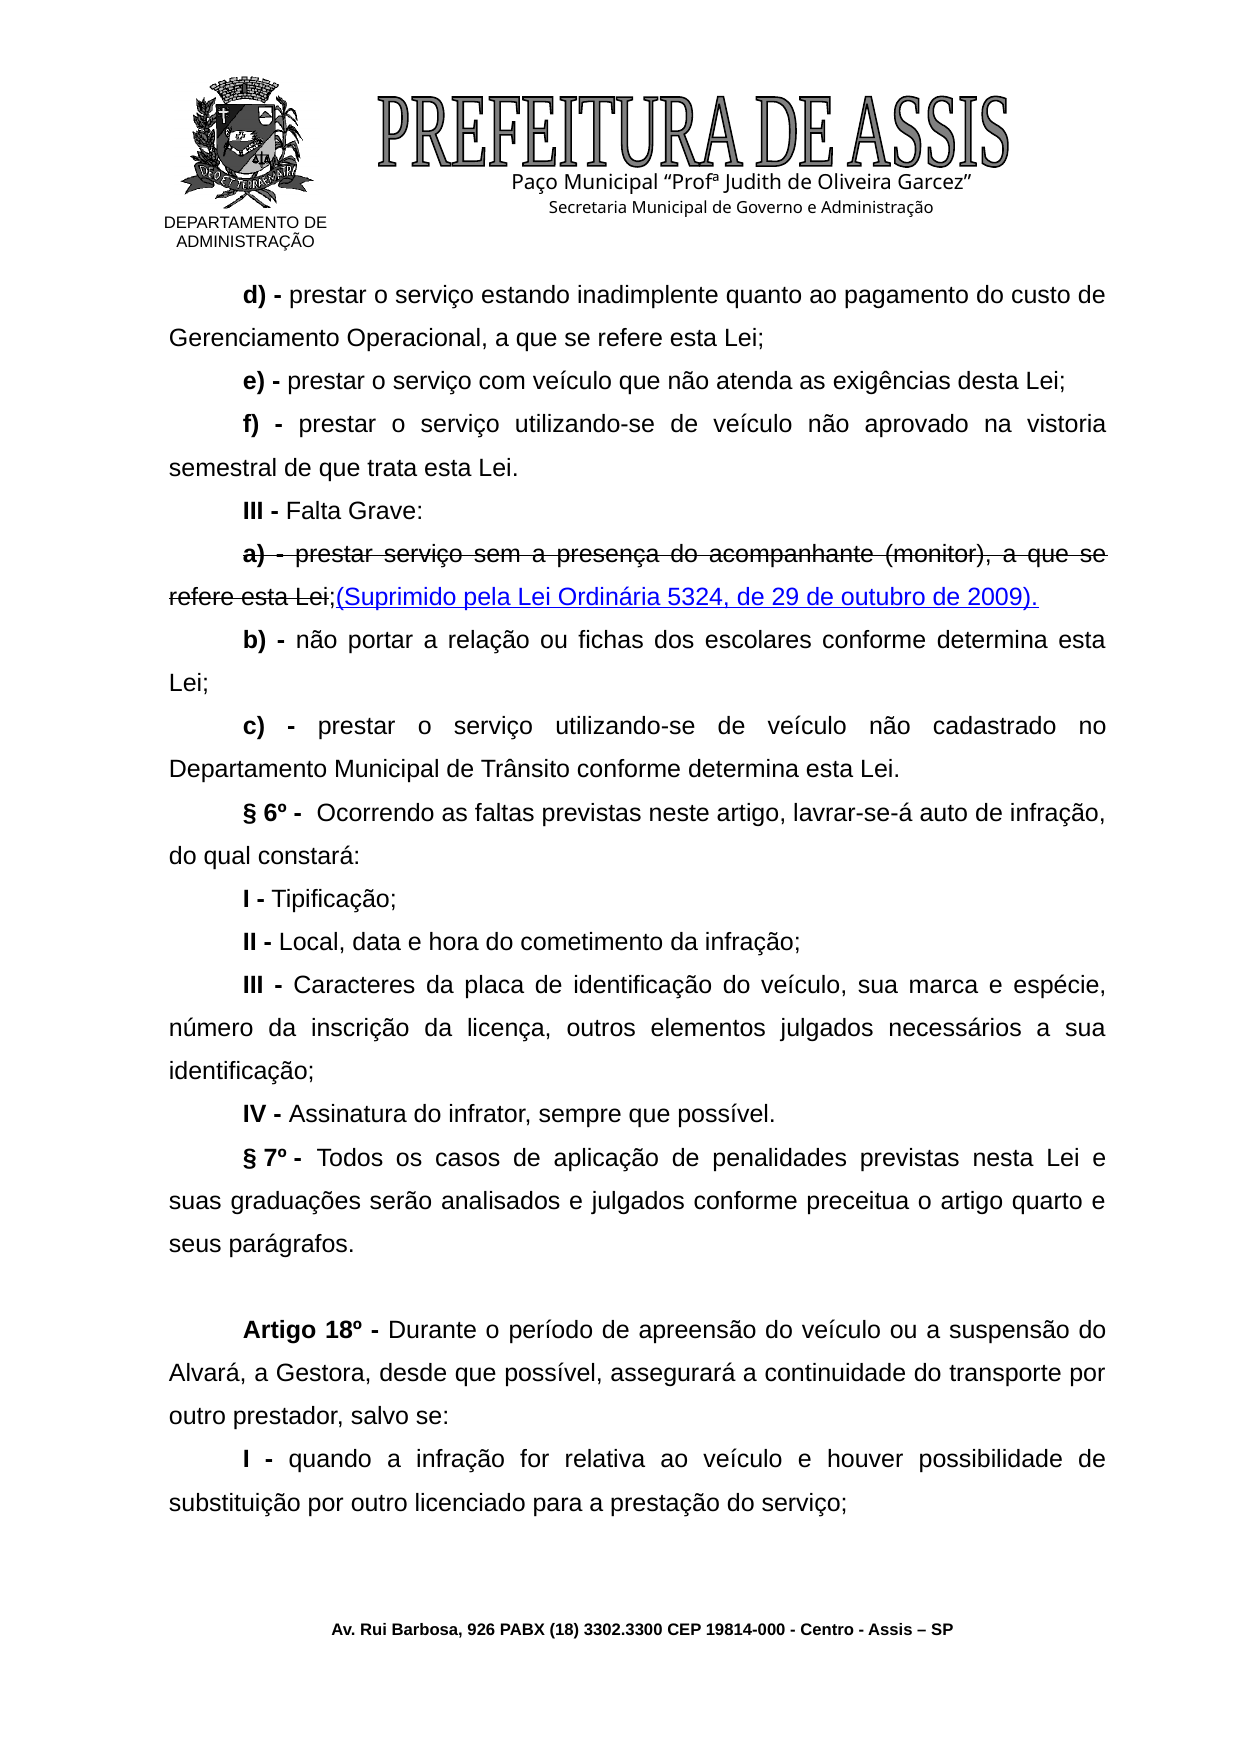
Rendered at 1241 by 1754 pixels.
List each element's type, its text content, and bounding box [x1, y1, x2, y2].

text II - Local, data e hora do cometimento da infração; [169, 927, 1107, 956]
text c) - prestar o serviço utilizando-se de veículo não cadastrado no Departamento Municipal de Trânsito conforme determina esta Lei. [169, 711, 1107, 783]
text I - Tipificação; [169, 884, 1107, 912]
text IV - Assinatura do infrator, sempre que possível. [169, 1099, 1107, 1128]
text Artigo 18º - Durante o período de apreensão do veículo ou a suspensão do Alvará, a Gestora, desde que possível, assegurará a continuidade do transporte por outro prestador, salvo se: [169, 1315, 1107, 1430]
text I - quando a infração for relativa ao veículo e houver possibilidade de substituição por outro licenciado para a prestação do serviço; [169, 1444, 1107, 1516]
text d) - prestar o serviço estando inadimplente quanto ao pagamento do custo de Gerenciamento Operacional, a que se refere esta Lei; [169, 280, 1107, 352]
text e) - prestar o serviço com veículo que não atenda as exigências desta Lei; [169, 366, 1107, 395]
text b) - não portar a relação ou fichas dos escolares conforme determina esta Lei; [169, 625, 1107, 697]
text § 6º - Ocorrendo as faltas previstas neste artigo, lavrar-se-á auto de infração, do qual constará: [169, 797, 1107, 869]
text f) - prestar o serviço utilizando-se de veículo não aprovado na vistoria semestral de que trata esta Lei. [169, 409, 1107, 481]
text III - Caracteres da placa de identificação do veículo, sua marca e espécie, número da inscrição da licença, outros elementos julgados necessários a sua identificação; [169, 970, 1107, 1085]
text § 7º - Todos os casos de aplicação de penalidades previstas nesta Lei e suas graduações serão analisados e julgados conforme preceitua o artigo quarto e seus parágrafos. [169, 1142, 1107, 1257]
text III - Falta Grave: [169, 496, 1107, 524]
text a) - prestar serviço sem a presença do acompanhante (monitor), a que se refere esta Lei;(Suprimido pela Lei Ordinária 5324, de 29 de outubro de 2009). [169, 539, 1107, 611]
